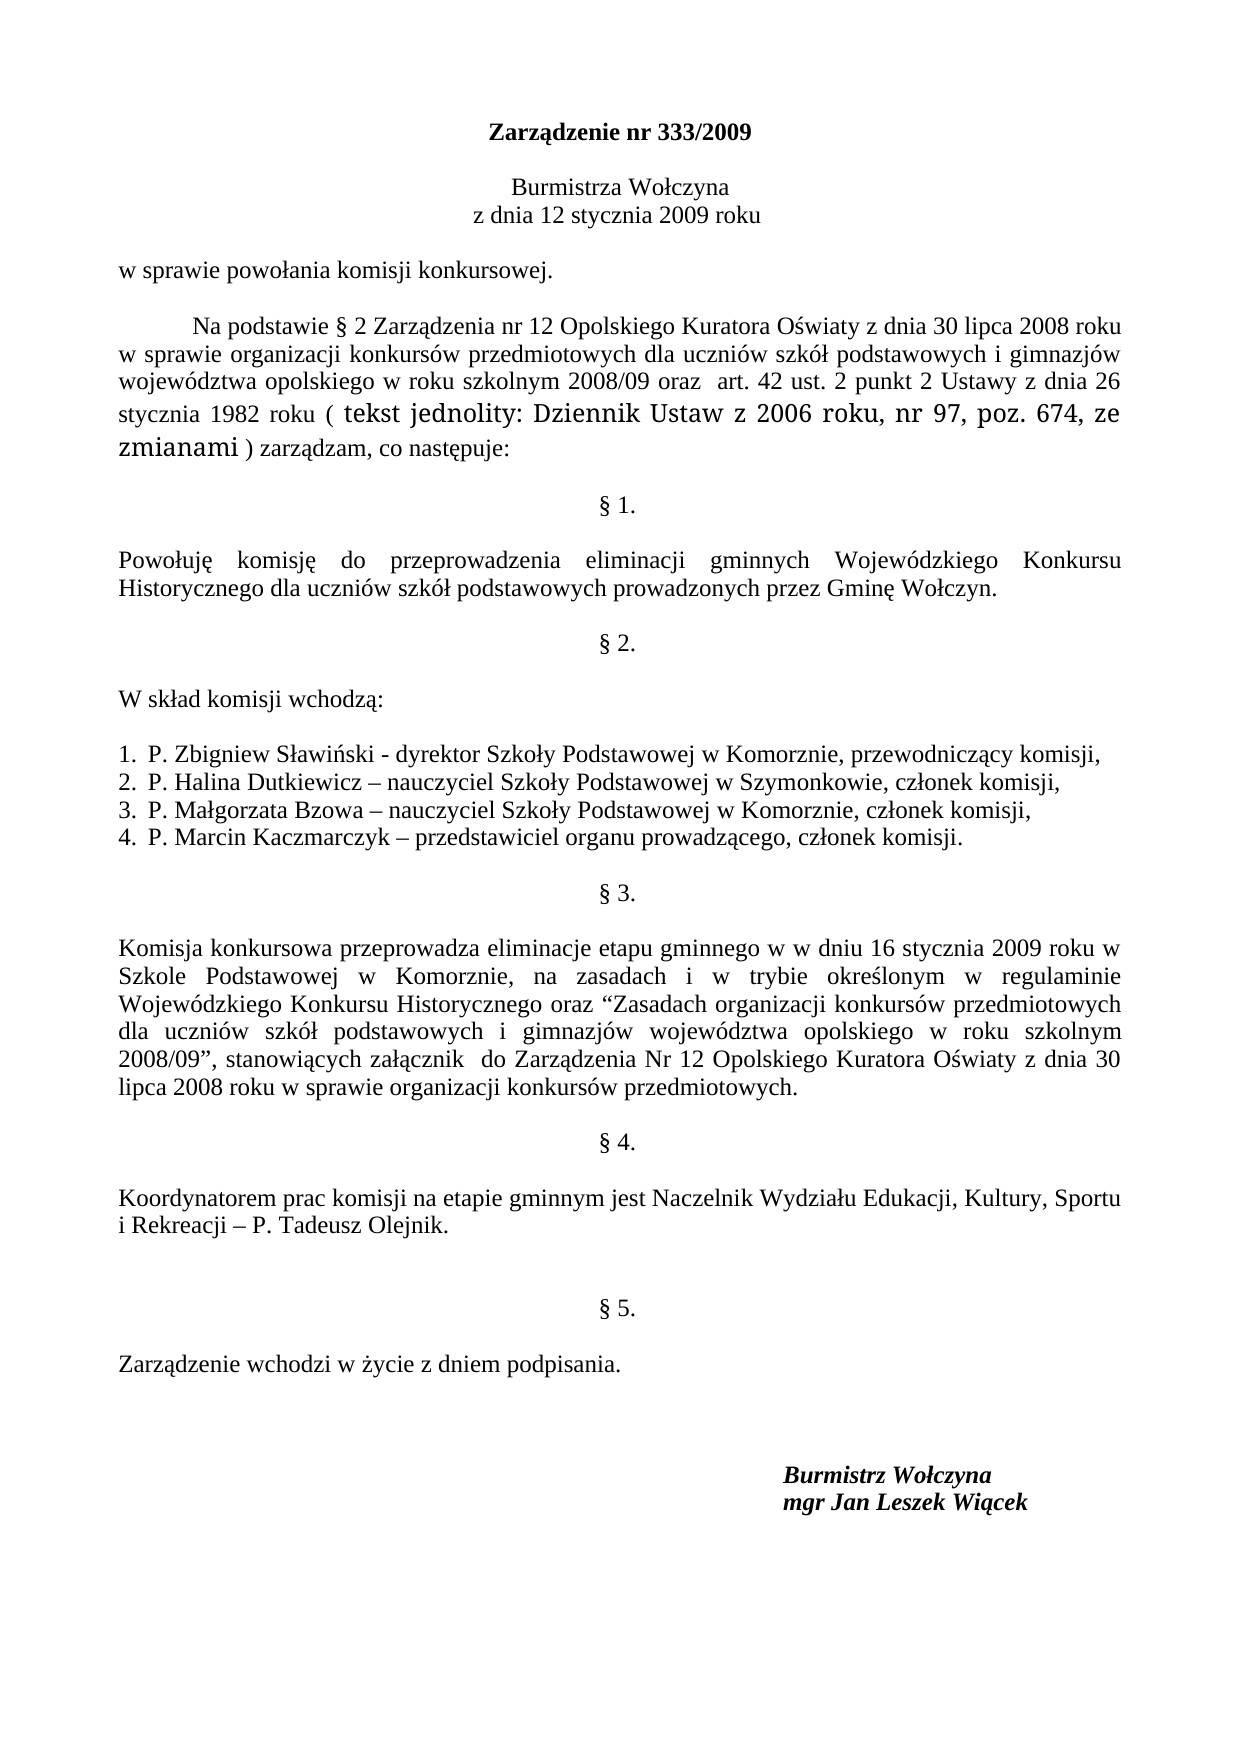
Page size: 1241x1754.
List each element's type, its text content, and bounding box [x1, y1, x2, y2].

text Zarządzenie nr 333/2009 [118, 118, 1122, 146]
text mgr Jan Leszek Wiącek [118, 1488, 1122, 1516]
text W skład komisji wchodzą: [118, 685, 1122, 713]
text Na podstawie § 2 Zarządzenia nr 12 Opolskiego Kuratora Oświaty z dnia 30 lipca 2008 roku w sprawie organizacji konkursów przedmiotowych dla uczniów szkół podstawowych i gimnazjów województwa opolskiego w roku szkolnym 2008/09 oraz art. 42 ust. 2 punkt 2 Ustawy z dnia 26 stycznia 1982 roku ( tekst jednolity: Dziennik Ustaw z 2006 roku, nr 97, poz. 674, ze zmianami ) zarządzam, co następuje: [118, 312, 1122, 463]
text z dnia 12 stycznia 2009 roku [118, 201, 1122, 229]
text Burmistrza Wołczyna [118, 173, 1122, 201]
text § 5. [118, 1294, 1122, 1322]
text Powołuję komisję do przeprowadzenia eliminacji gminnych Wojewódzkiego Konkursu Historycznego dla uczniów szkół podstawowych prowadzonych przez Gminę Wołczyn. [118, 546, 1122, 602]
text Koordynatorem prac komisji na etapie gminnym jest Naczelnik Wydziału Edukacji, Kultury, Sportu i Rekreacji – P. Tadeusz Olejnik. [118, 1184, 1122, 1239]
list P. Halina Dutkiewicz – nauczyciel Szkoły Podstawowej w Szymonkowie, członek komisji, [118, 768, 1122, 796]
text § 4. [118, 1128, 1122, 1156]
list P. Zbigniew Sławiński - dyrektor Szkoły Podstawowej w Komorznie, przewodniczący komisji, [118, 740, 1122, 768]
text Komisja konkursowa przeprowadza eliminacje etapu gminnego w w dniu 16 stycznia 2009 roku w Szkole Podstawowej w Komorznie, na zasadach i w trybie określonym w regulaminie Wojewódzkiego Konkursu Historycznego oraz “Zasadach organizacji konkursów przedmiotowych dla uczniów szkół podstawowych i gimnazjów województwa opolskiego w roku szkolnym 2008/09”, stanowiących załącznik do Zarządzenia Nr 12 Opolskiego Kuratora Oświaty z dnia 30 lipca 2008 roku w sprawie organizacji konkursów przedmiotowych. [118, 934, 1122, 1101]
list P. Marcin Kaczmarczyk – przedstawiciel organu prowadzącego, członek komisji. [118, 823, 1122, 851]
text Zarządzenie wchodzi w życie z dniem podpisania. [118, 1350, 1122, 1378]
list P. Małgorzata Bzowa – nauczyciel Szkoły Podstawowej w Komorznie, członek komisji, [118, 796, 1122, 823]
text Burmistrz Wołczyna [118, 1461, 1122, 1488]
text § 3. [118, 879, 1122, 907]
text § 2. [118, 629, 1122, 657]
text w sprawie powołania komisji konkursowej. [118, 257, 1122, 284]
text § 1. [118, 491, 1122, 519]
